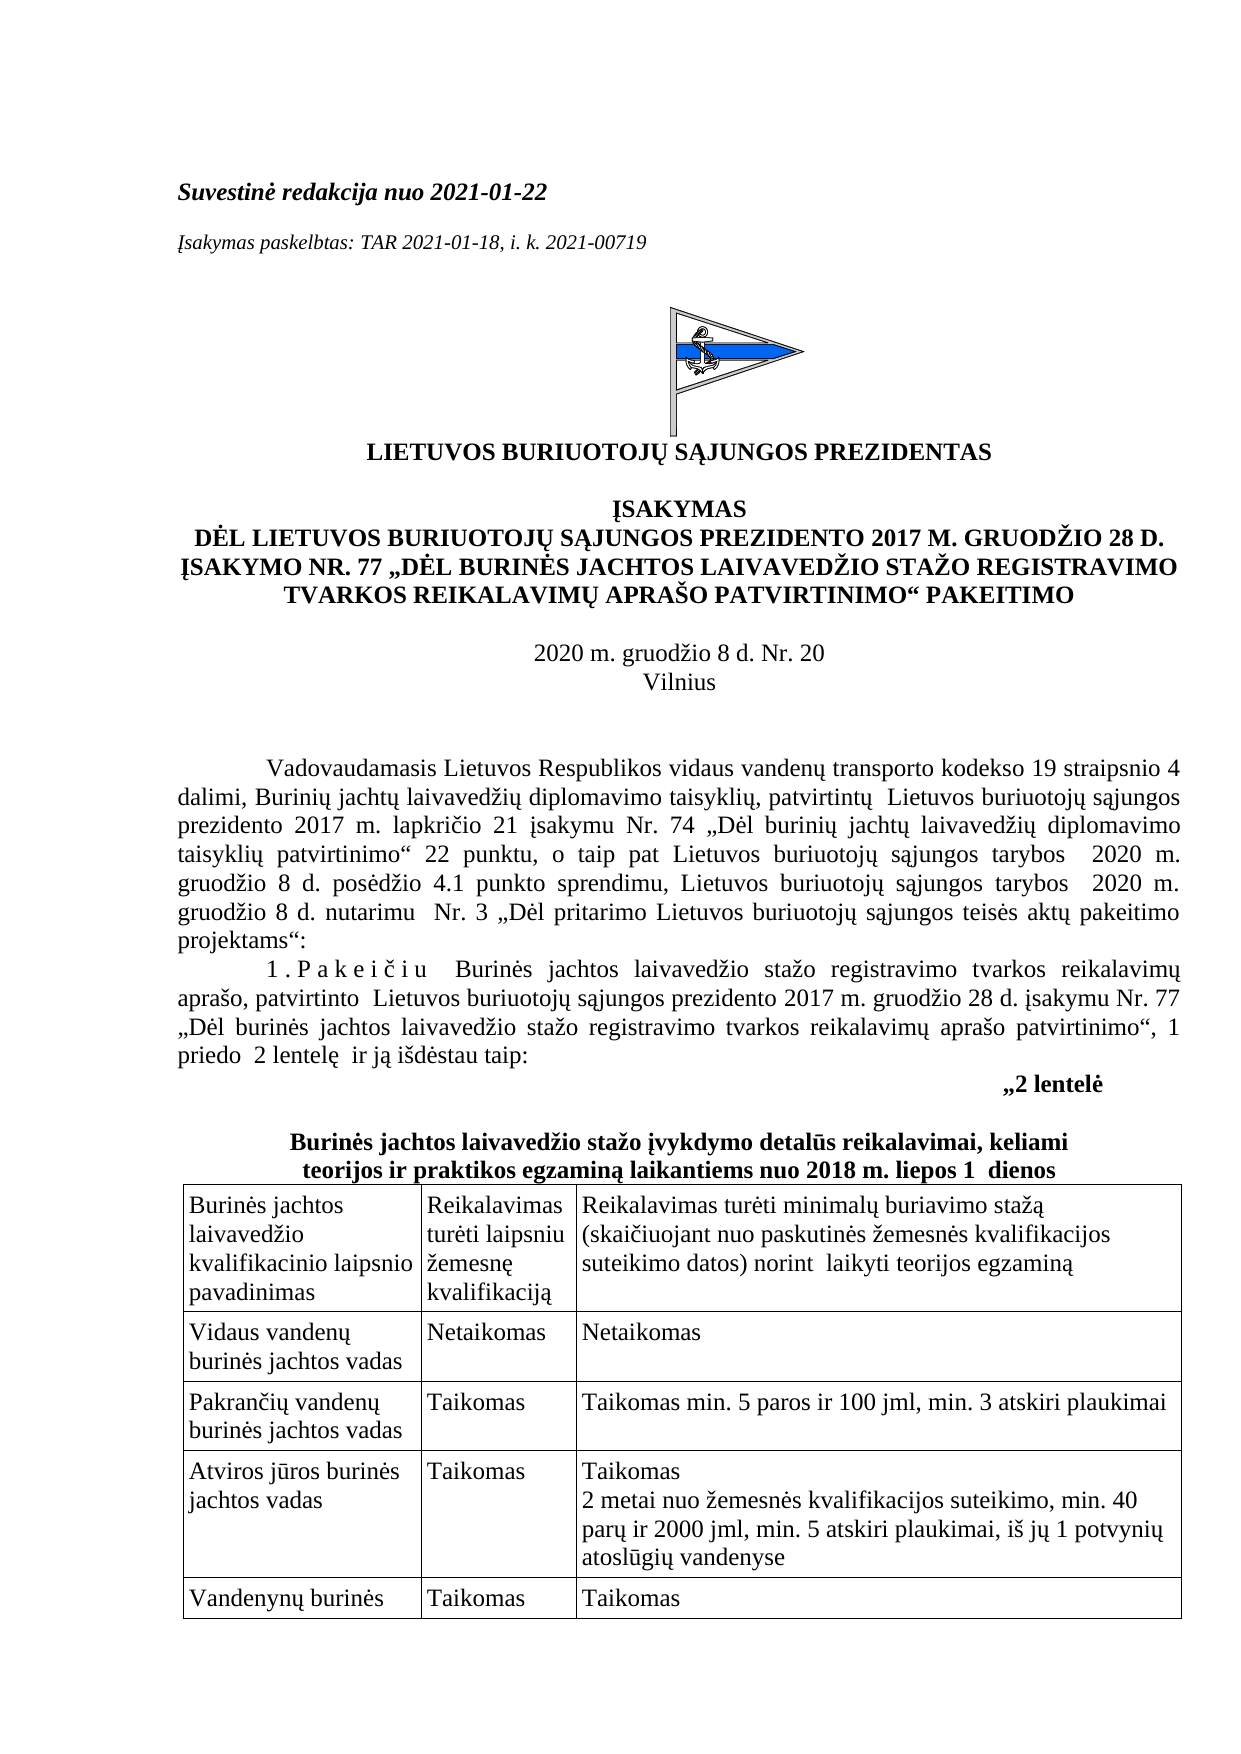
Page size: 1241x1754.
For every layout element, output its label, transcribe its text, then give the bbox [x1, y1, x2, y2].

table_cell Taikomas [422, 1578, 576, 1618]
table_cell Vandenynų burinės [184, 1578, 421, 1618]
table_header Reikalavimas turėti minimalų buriavimo stažą (skaičiuojant nuo paskutinės žemesnės kvalifikacijos suteikimo datos) norint laikyti teorijos egzaminą [577, 1185, 1181, 1311]
table_cell Pakrančių vandenų burinės jachtos vadas [184, 1382, 421, 1450]
text LIETUVOS BURIUOTOJŲ SĄJUNGOS PREZIDENTAS [177, 437, 1181, 465]
table_cell Vidaus vandenų burinės jachtos vadas [184, 1312, 421, 1381]
table_header Reikalavimas turėti laipsniu žemesnę kvalifikaciją [422, 1185, 576, 1311]
table_cell Taikomas [422, 1451, 576, 1577]
text 1.Pakeičiu Burinės jachtos laivavedžio stažo registravimo tvarkos reikalavimų aprašo, patvirtinto Lietuvos buriuotojų sąjungos prezidento 2017 m. gruodžio 28 d. įsakymu Nr. 77 „Dėl burinės jachtos laivavedžio stažo registravimo tvarkos reikalavimų aprašo patvirtinimo“, 1 priedo 2 lentelę ir ją išdėstau taip: [177, 954, 1181, 1069]
table_cell Taikomas 2 metai nuo žemesnės kvalifikacijos suteikimo, min. 40 parų ir 2000 jml, min. 5 atskiri plaukimai, iš jų 1 potvynių atoslūgių vandenyse [577, 1451, 1181, 1577]
text „2 lentelė [927, 1069, 1181, 1098]
text Įsakymas paskelbtas: TAR 2021-01-18, i. k. 2021-00719 [177, 230, 1181, 254]
text DĖL LIETUVOS BURIUOTOJŲ SĄJUNGOS PREZIDENTO 2017 M. GRUODŽIO 28 D. ĮSAKYMO NR. 77 „DĖL BURINĖS JACHTOS LAIVAVEDŽIO STAŽO REGISTRAVIMO TVARKOS REIKALAVIMŲ APRAŠO PATVIRTINIMO“ PAKEITIMO [177, 523, 1181, 609]
text teorijos ir praktikos egzaminą laikantiems nuo 2018 m. liepos 1 dienos [177, 1155, 1181, 1184]
text Vadovaudamasis Lietuvos Respublikos vidaus vandenų transporto kodekso 19 straipsnio 4 dalimi, Burinių jachtų laivavedžių diplomavimo taisyklių, patvirtintų Lietuvos buriuotojų sąjungos prezidento 2017 m. lapkričio 21 įsakymu Nr. 74 „Dėl burinių jachtų laivavedžių diplomavimo taisyklių patvirtinimo“ 22 punktu, o taip pat Lietuvos buriuotojų sąjungos tarybos 2020 m. gruodžio 8 d. posėdžio 4.1 punkto sprendimu, Lietuvos buriuotojų sąjungos tarybos 2020 m. gruodžio 8 d. nutarimu Nr. 3 „Dėl pritarimo Lietuvos buriuotojų sąjungos teisės aktų pakeitimo projektams“: [177, 753, 1181, 954]
table_cell Netaikomas [422, 1312, 576, 1381]
text Burinės jachtos laivavedžio stažo įvykdymo detalūs reikalavimai, keliami [177, 1127, 1181, 1155]
text ĮSAKYMAS [177, 494, 1181, 523]
table_cell Taikomas [577, 1578, 1181, 1618]
table_header Burinės jachtos laivavedžio kvalifikacinio laipsnio pavadinimas [184, 1185, 421, 1311]
table_cell Atviros jūros burinės jachtos vadas [184, 1451, 421, 1577]
text 2020 m. gruodžio 8 d. Nr. 20 [177, 638, 1181, 667]
table_cell Netaikomas [577, 1312, 1181, 1381]
text Suvestinė redakcija nuo 2021-01-22 [177, 177, 1181, 206]
table_cell Taikomas [422, 1382, 576, 1450]
table_cell Taikomas min. 5 paros ir 100 jml, min. 3 atskiri plaukimai [577, 1382, 1181, 1450]
text Vilnius [177, 667, 1181, 695]
